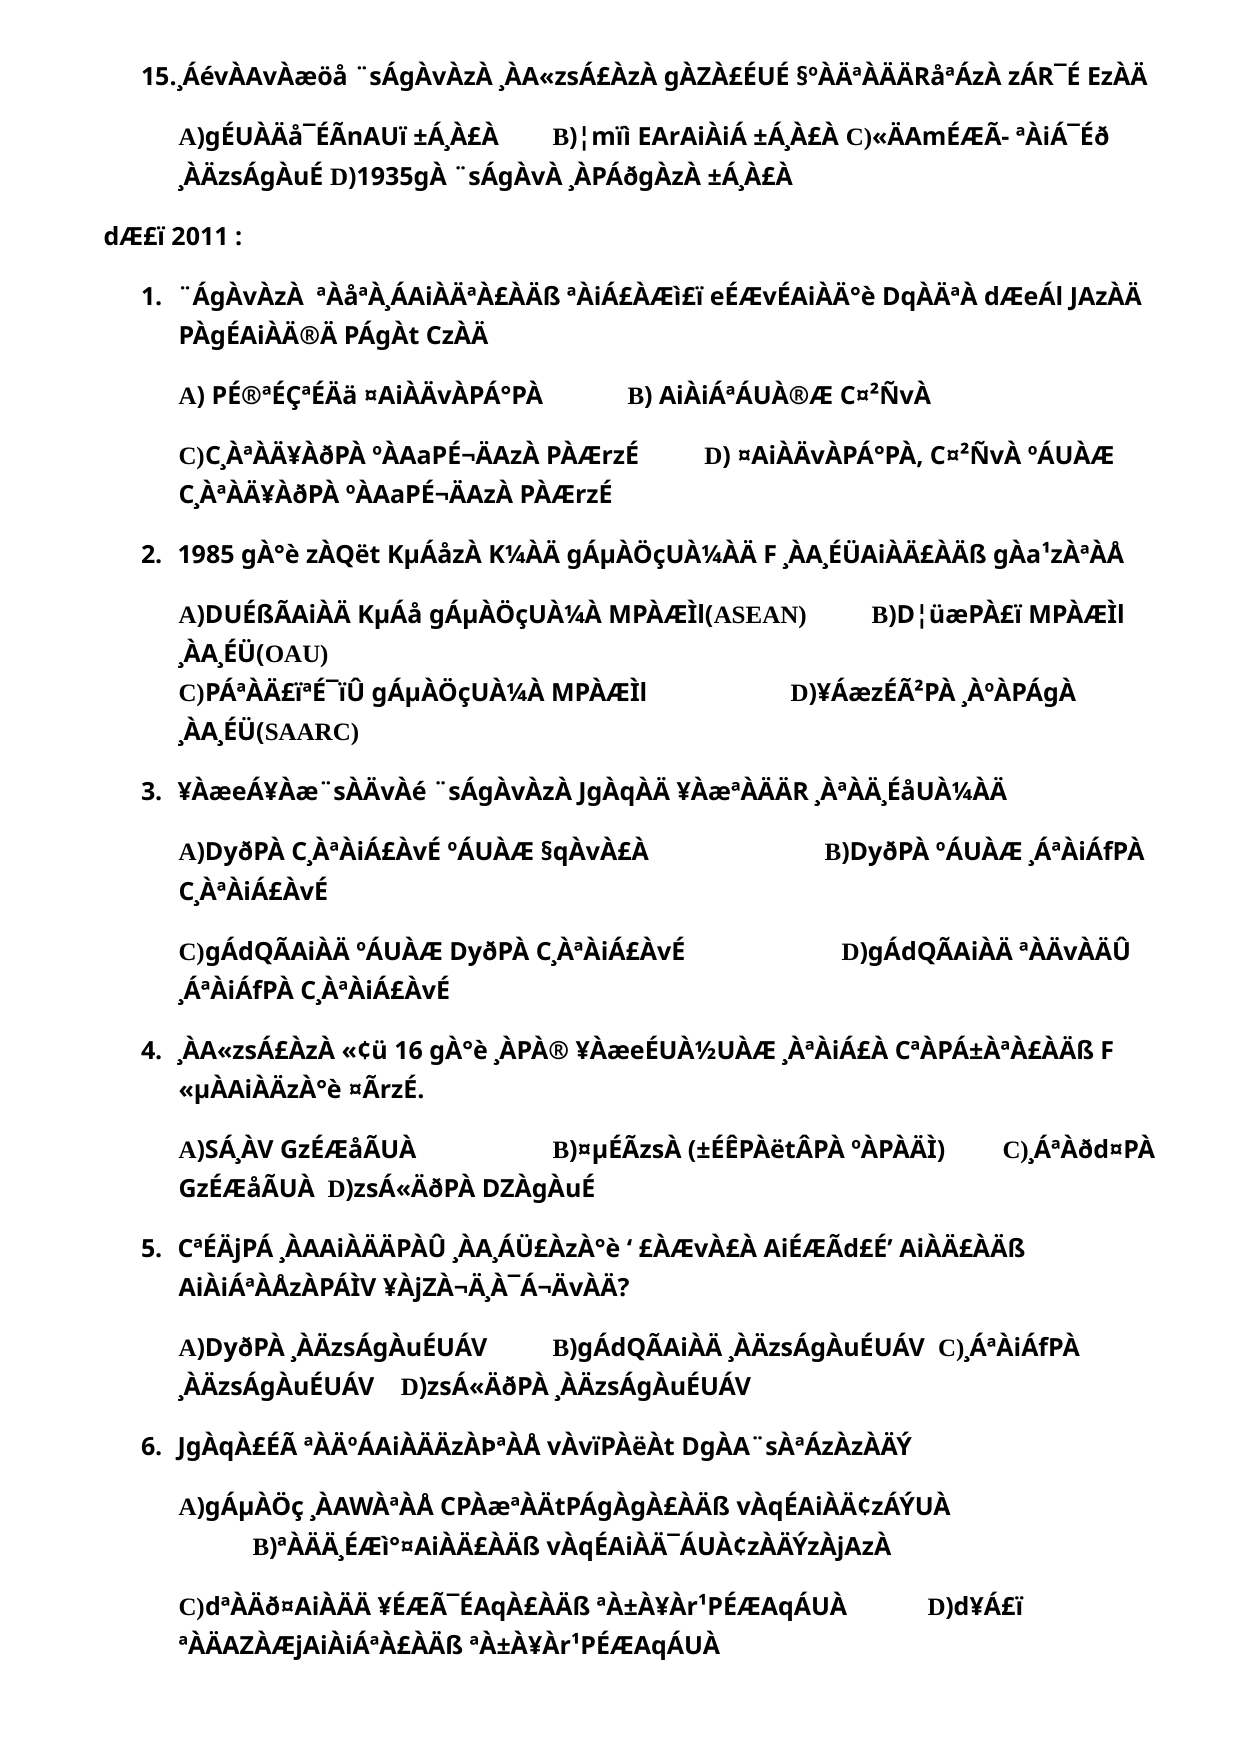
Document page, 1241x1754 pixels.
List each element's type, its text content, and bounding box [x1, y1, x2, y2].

list ¥ÀæeÁ¥Àæ¨sÀÄvÀé ¨sÁgÀvÀzÀ JgÀqÀÄ ¥ÀæªÀÄÄR ¸ÀªÀÄ¸ÉåUÀ¼ÀÄ [141, 774, 1211, 808]
list CªÉÄjPÁ ¸ÀAAiÀÄÄPÀÛ ¸ÀA¸ÁÜ£ÀzÀ°è ‘ £ÀÆvÀ£À AiÉÆÃd£É’ AiÀÄ£ÀÄß AiÀiÁªÀÅzÀPÁÌV ¥ÀjZÀ¬Ä¸À¯Á¬ÄvÀÄ? [141, 1231, 1211, 1304]
list ¸ÁévÀAvÀæöå ¨sÁgÀvÀzÀ ¸ÀA«zsÁ£ÀzÀ gÀZÀ£ÉUÉ §ºÀÄªÀÄÄRåªÁzÀ zÁR¯É EzÀÄ [141, 59, 1211, 93]
list C)dªÀÄð¤AiÀÄÄ ¥ÉÆÃ¯ÉAqÀ£ÀÄß ªÀ±À¥Àr¹PÉÆAqÁUÀ D)d¥Á£ï ªÀÄAZÀÆjAiÀiÁªÀ£ÀÄß ªÀ±À¥Àr¹PÉÆAqÁUÀ [178, 1588, 1211, 1661]
list ¸ÀA«zsÁ£ÀzÀ «¢ü 16 gÀ°è ¸ÀPÀ® ¥ÀæeÉUÀ½UÀÆ ¸ÀªÀiÁ£À CªÀPÁ±ÀªÀ£ÀÄß F «µÀAiÀÄzÀ°è ¤ÃrzÉ. [141, 1032, 1211, 1106]
list C)gÁdQÃAiÀÄ ºÁUÀÆ DyðPÀ C¸ÀªÀiÁ£ÀvÉ D)gÁdQÃAiÀÄ ªÀÄvÀÄÛ ¸ÁªÀiÁfPÀ C¸ÀªÀiÁ£ÀvÉ [178, 933, 1211, 1006]
list A)gÉUÀÄå¯ÉÃnAUï ±Á¸À£À B)¦mïì EArAiÀiÁ ±Á¸À£À C)«ÄAmÉÆÃ- ªÀiÁ¯Éð ¸ÀÄzsÁgÀuÉ D)1935gÀ ¨sÁgÀvÀ ¸ÀPÁðgÀzÀ ±Á¸À£À [178, 119, 1211, 192]
list A)DyðPÀ ¸ÀÄzsÁgÀuÉUÁV B)gÁdQÃAiÀÄ ¸ÀÄzsÁgÀuÉUÁV C)¸ÁªÀiÁfPÀ ¸ÀÄzsÁgÀuÉUÁV D)zsÁ«ÄðPÀ ¸ÀÄzsÁgÀuÉUÁV [178, 1330, 1211, 1403]
list ¨ÁgÀvÀzÀ ªÀåªÀ¸ÁAiÀÄªÀ£ÀÄß ªÀiÁ£ÀÆì£ï eÉÆvÉAiÀÄ°è DqÀÄªÀ dÆeÁl JAzÀÄ PÀgÉAiÀÄ®Ä PÁgÀt CzÀÄ [141, 278, 1211, 351]
list dÆ£ï 2011 : [103, 218, 1211, 252]
list A)gÁµÀÖç ¸ÀAWÀªÀÅ CPÀæªÀÄtPÁgÀgÀ£ÀÄß vÀqÉAiÀÄ¢zÁÝUÀ B)ªÀÄÄ¸ÉÆì°¤AiÀÄ£ÀÄß vÀqÉAiÀÄ¯ÁUÀ¢zÀÄÝzÀjAzÀ [178, 1489, 1211, 1562]
list A)SÁ¸ÀV GzÉÆåÃUÀ B)¤µÉÃzsÀ (±ÉÊPÀëtÂPÀ ºÀPÀÄÌ) C)¸ÁªÀðd¤PÀ GzÉÆåÃUÀ D)zsÁ«ÄðPÀ DZÀgÀuÉ [178, 1132, 1211, 1205]
list A)DUÉßÃAiÀÄ KµÁå gÁµÀÖçUÀ¼À MPÀÆÌl(ASEAN) B)D¦üæPÀ£ï MPÀÆÌl ¸ÀA¸ÉÜ(OAU) C)PÁªÀÄ£ïªÉ¯ïÛ gÁµÀÖçUÀ¼À MPÀÆÌl D)¥ÁæzÉÃ²PÀ ¸ÀºÀPÁgÀ ¸ÀA¸ÉÜ(SAARC) [178, 597, 1211, 748]
list 1985 gÀ°è zÀQët KµÁåzÀ K¼ÀÄ gÁµÀÖçUÀ¼ÀÄ F ¸ÀA¸ÉÜAiÀÄ£ÀÄß gÀa¹zÀªÀÅ [141, 537, 1211, 571]
list JgÀqÀ£ÉÃ ªÀÄºÁAiÀÄÄzÀÞªÀÅ vÀvïPÀëÀt DgÀA¨sÀªÁzÀzÀÄÝ [141, 1429, 1211, 1463]
list C)C¸ÀªÀÄ¥ÀðPÀ ºÀAaPÉ¬ÄAzÀ PÀÆrzÉ D) ¤AiÀÄvÀPÁ°PÀ, C¤²ÑvÀ ºÁUÀÆ C¸ÀªÀÄ¥ÀðPÀ ºÀAaPÉ¬ÄAzÀ PÀÆrzÉ [178, 437, 1211, 511]
list A) PÉ®ªÉÇªÉÄä ¤AiÀÄvÀPÁ°PÀ B) AiÀiÁªÁUÀ®Æ C¤²ÑvÀ [178, 377, 1211, 411]
list A)DyðPÀ C¸ÀªÀiÁ£ÀvÉ ºÁUÀÆ §qÀvÀ£À B)DyðPÀ ºÁUÀÆ ¸ÁªÀiÁfPÀ C¸ÀªÀiÁ£ÀvÉ [178, 834, 1211, 907]
